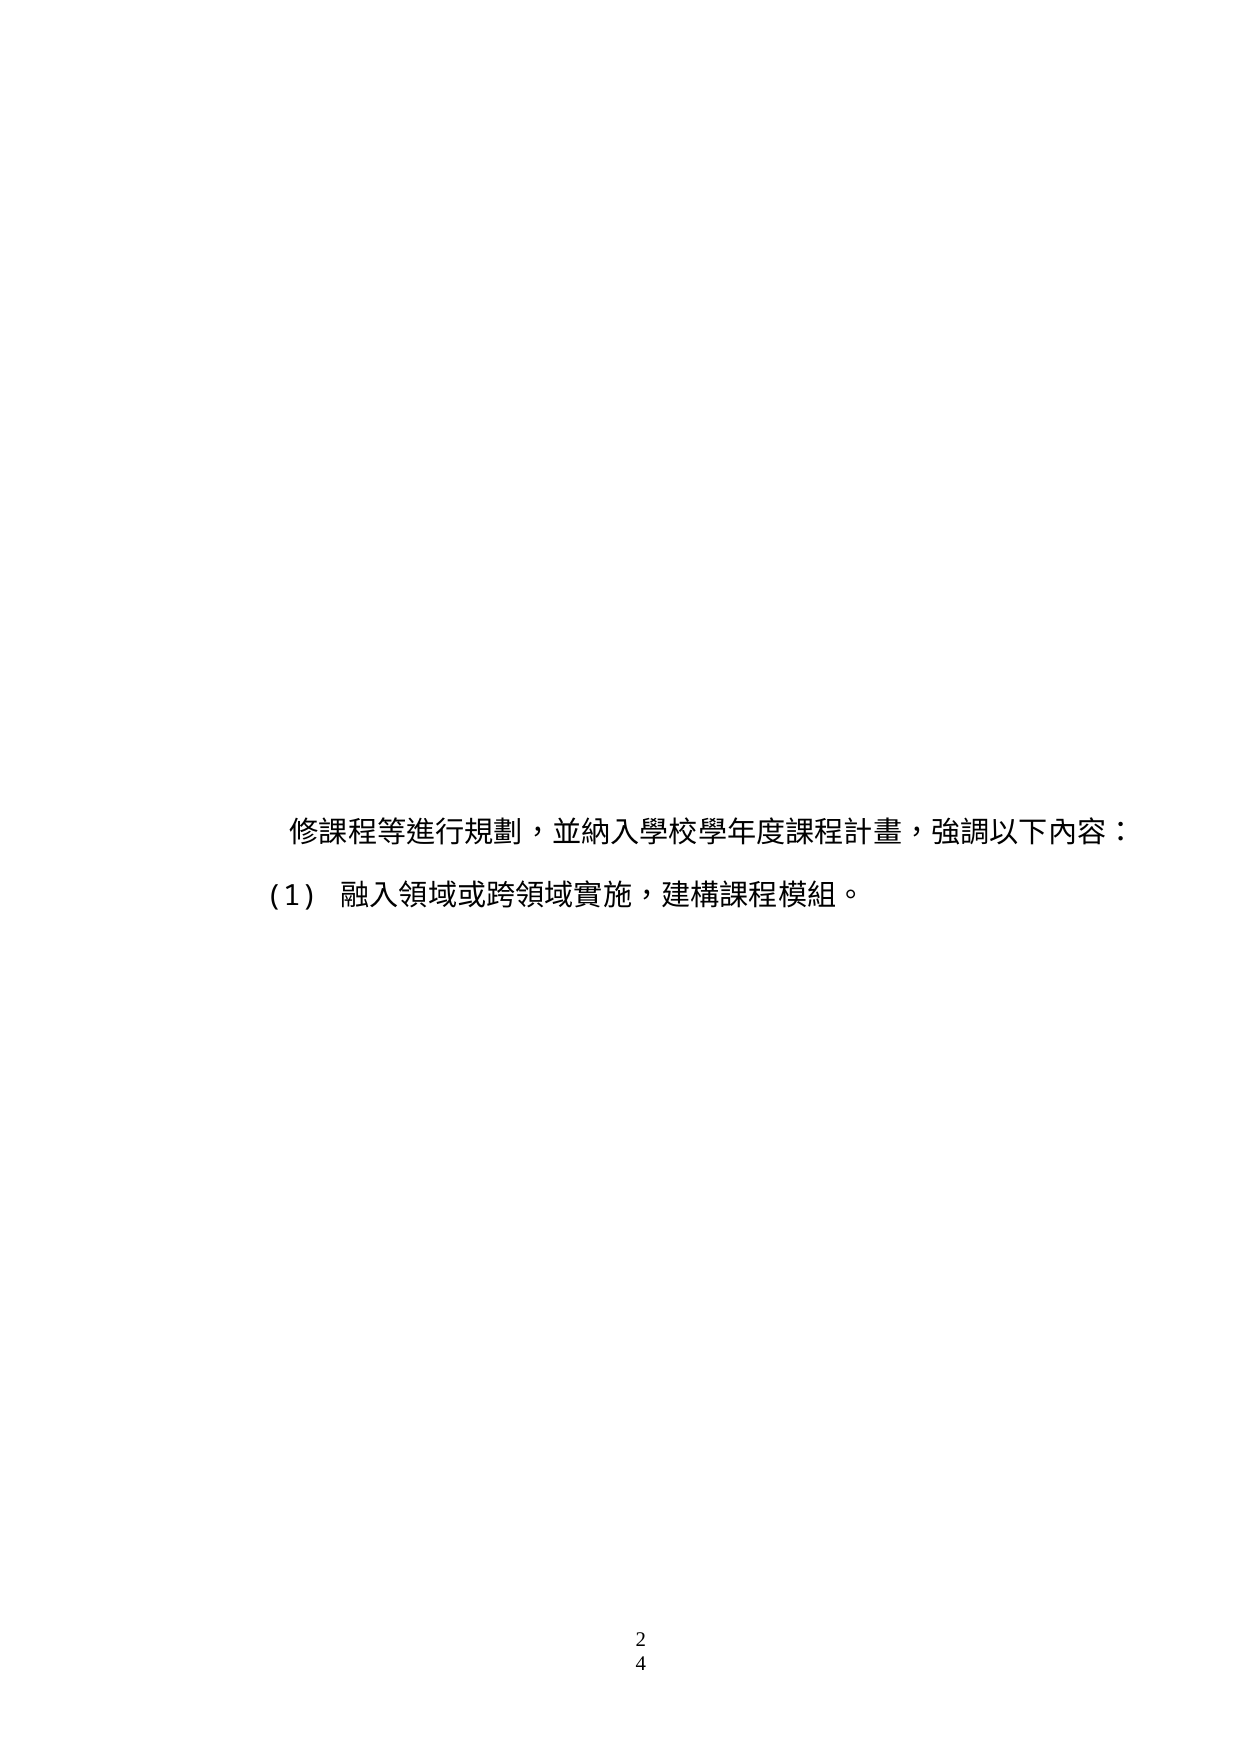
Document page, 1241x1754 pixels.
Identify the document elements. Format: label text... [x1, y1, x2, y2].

list 各校應將服務學習融入各領域及彈性學習課程(時間)或校訂必修課程等進行規劃，並納入學校學年度課程計畫，強調以下內容： [224, 788, 1107, 851]
list 融入領域或跨領域實施，建構課程模組。 [265, 851, 1107, 913]
